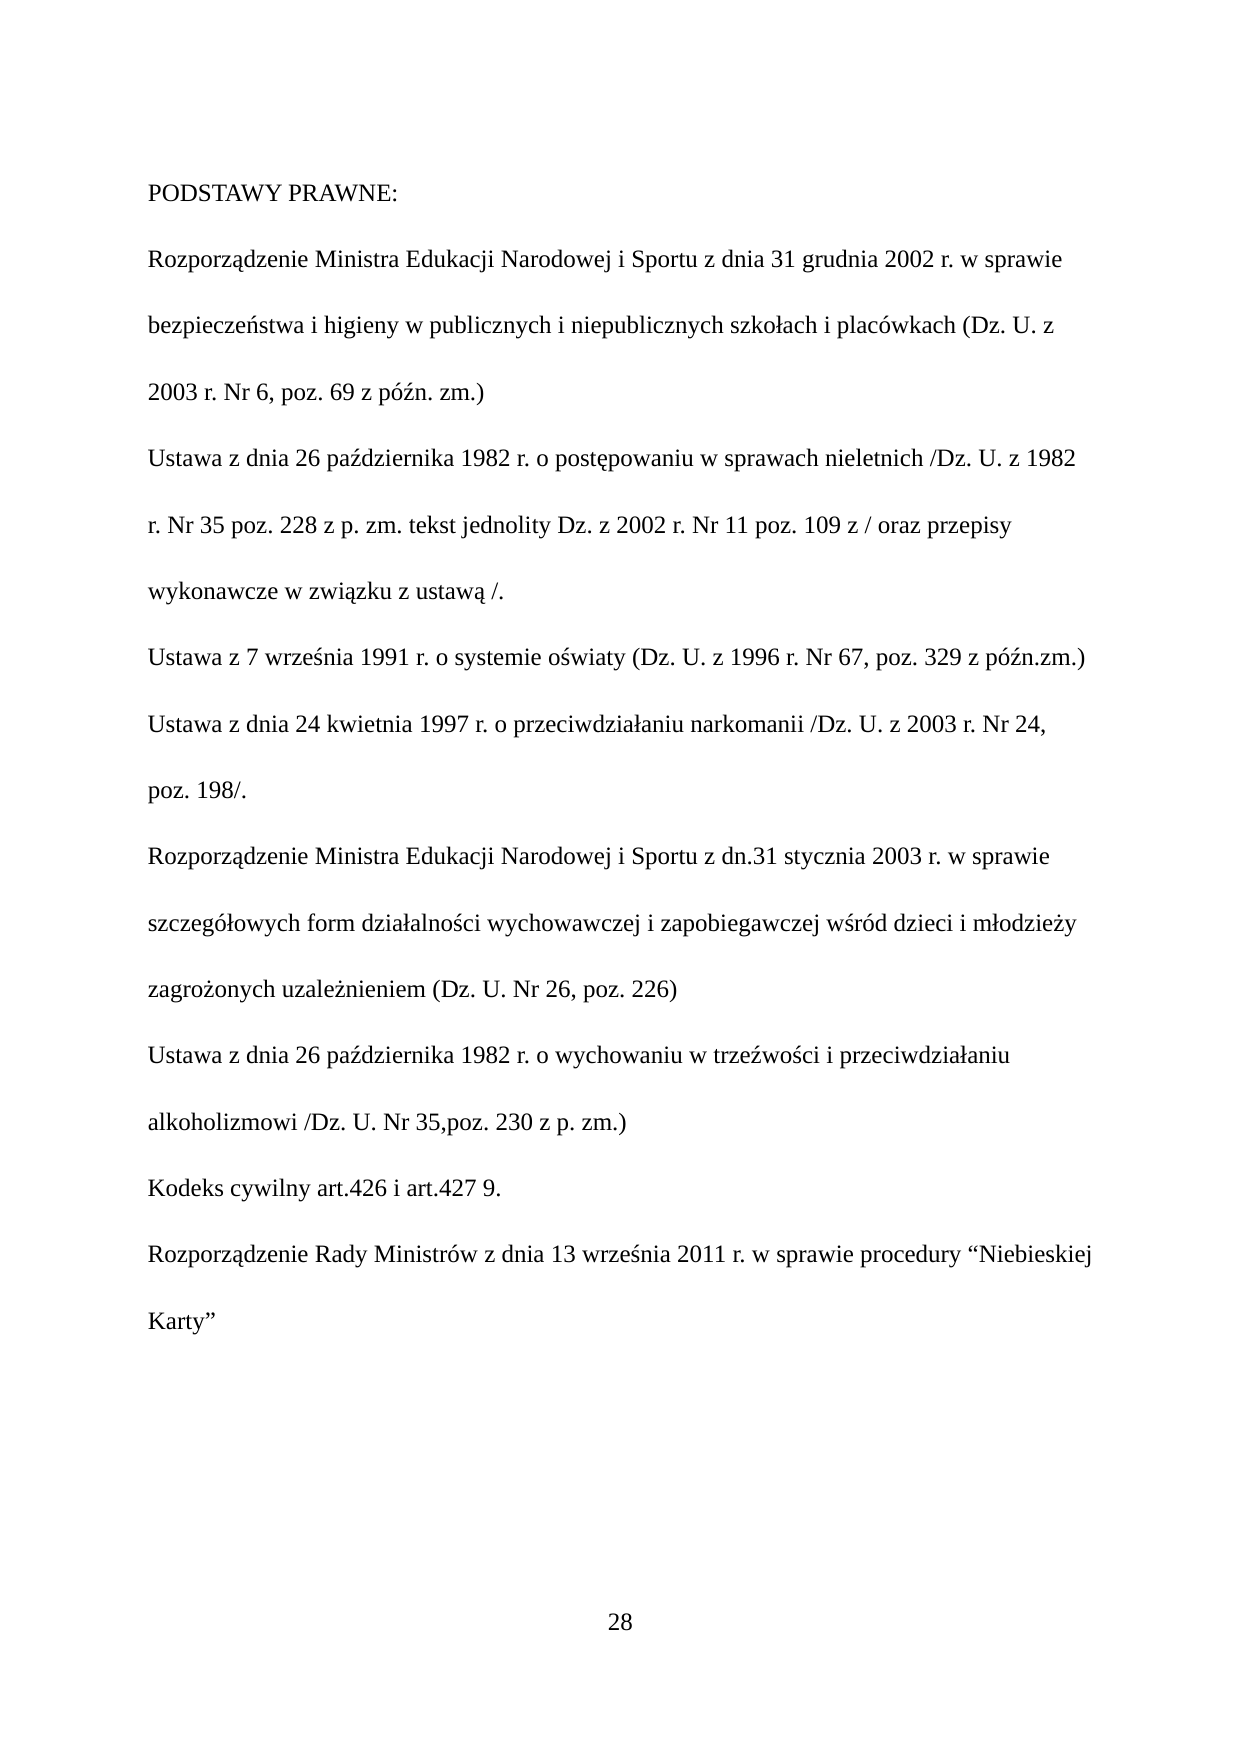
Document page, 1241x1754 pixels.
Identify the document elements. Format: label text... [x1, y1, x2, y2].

subtitle Rozporządzenie Ministra Edukacji Narodowej i Sportu z dnia 31 grudnia 2002 r. w sprawie bezpieczeństwa i higieny w publicznych i niepublicznych szkołach i placówkach (Dz. U. z 2003 r. Nr 6, poz. 69 z późn. zm.) [147, 229, 1093, 406]
subtitle Rozporządzenie Ministra Edukacji Narodowej i Sportu z dn.31 stycznia 2003 r. w sprawie szczegółowych form działalności wychowawczej i zapobiegawczej wśród dzieci i młodzieży zagrożonych uzależnieniem (Dz. U. Nr 26, poz. 226) [147, 826, 1093, 1003]
subtitle PODSTAWY PRAWNE: [148, 162, 1093, 207]
subtitle Kodeks cywilny art.426 i art.427 9. [147, 1158, 1093, 1202]
subtitle Ustawa z dnia 24 kwietnia 1997 r. o przeciwdziałaniu narkomanii /Dz. U. z 2003 r. Nr 24, poz. 198/. [147, 693, 1093, 804]
subtitle Ustawa z dnia 26 października 1982 r. o wychowaniu w trzeźwości i przeciwdziałaniu alkoholizmowi /Dz. U. Nr 35,poz. 230 z p. zm.) [147, 1025, 1093, 1136]
subtitle Ustawa z dnia 26 października 1982 r. o postępowaniu w sprawach nieletnich /Dz. U. z 1982 r. Nr 35 poz. 228 z p. zm. tekst jednolity Dz. z 2002 r. Nr 11 poz. 109 z / oraz przepisy wykonawcze w związku z ustawą /. [147, 428, 1093, 605]
subtitle Rozporządzenie Rady Ministrów z dnia 13 września 2011 r. w sprawie procedury “Niebieskiej Karty” [147, 1224, 1093, 1335]
subtitle Ustawa z 7 września 1991 r. o systemie oświaty (Dz. U. z 1996 r. Nr 67, poz. 329 z późn.zm.) [147, 627, 1093, 671]
